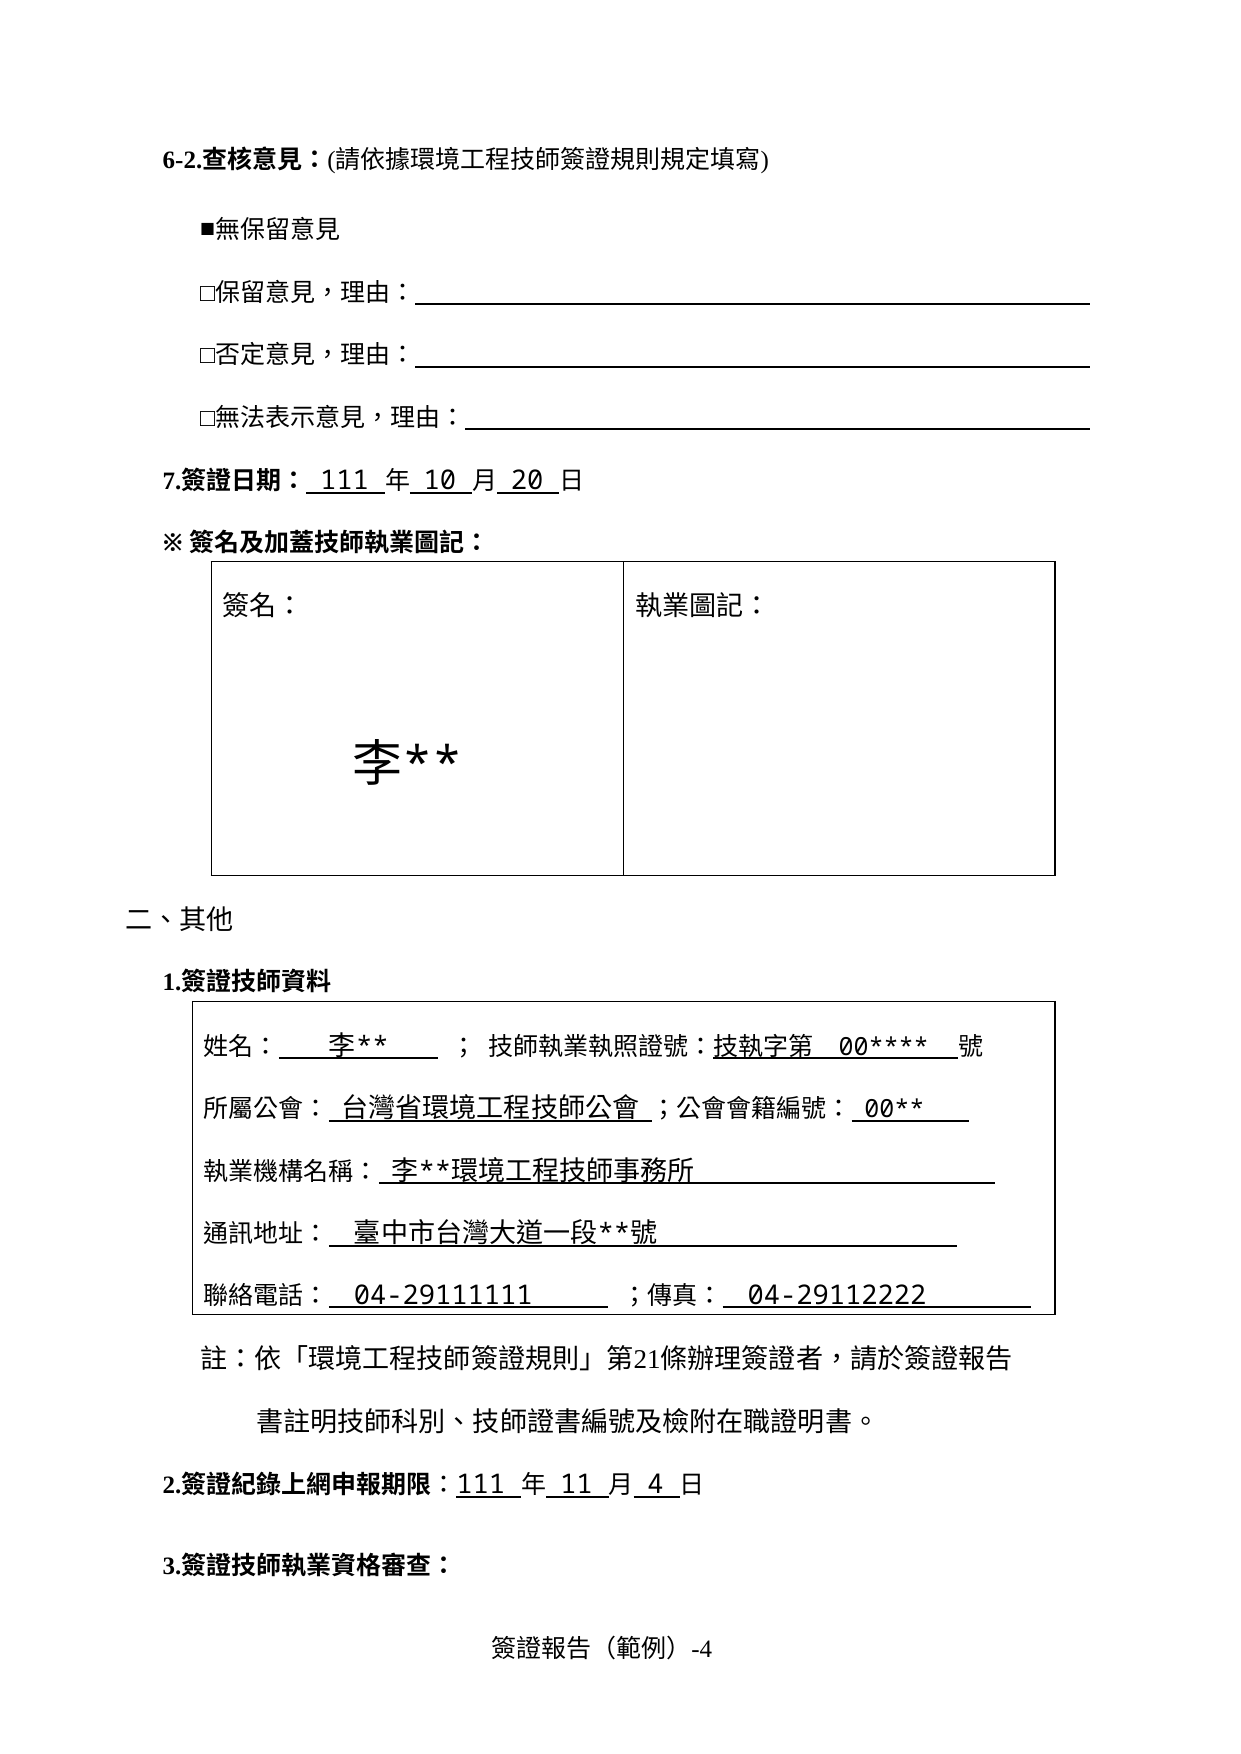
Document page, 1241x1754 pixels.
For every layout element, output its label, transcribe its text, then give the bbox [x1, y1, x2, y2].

text 二、其他 [125, 876, 1115, 938]
text 1.簽證技師資料 [125, 938, 1115, 1001]
table_header 簽名： 李** [212, 562, 623, 875]
text 2.簽證紀錄上網申報期限：111 年 11 月 4 日 [150, 1440, 1171, 1503]
text ■無保留意見 [125, 186, 1115, 249]
text □否定意見，理由： [125, 311, 1115, 374]
table_header 執業圖記： [624, 562, 1054, 875]
text 7.簽證日期： 111 年 10 月 20 日 [125, 436, 1115, 499]
text 3.簽證技師執業資格審查： [125, 1522, 1115, 1584]
text □保留意見，理由： [125, 249, 1115, 311]
text 註：依「環境工程技師簽證規則」第21條辦理簽證者，請於簽證報告書註明技師科別、技師證書編號及檢附在職證明書。 [200, 1315, 1025, 1440]
table_header 姓名： 李** ； 技師執業執照證號：技執字第 00**** 號 所屬公會： 台灣省環境工程技師公會 ；公會會籍編號： 00** 執業機構名稱： 李**環境工程技師事務所 通訊地址： 臺中市台灣大道一段**號 聯絡電話： 04-29111111 ；傳真： 04-29112222 [193, 1002, 1054, 1314]
text ※ 簽名及加蓋技師執業圖記： [125, 499, 1115, 561]
text 6-2.查核意見：(請依據環境工程技師簽證規則規定填寫) [125, 116, 1115, 179]
text □無法表示意見，理由： [125, 374, 1115, 436]
